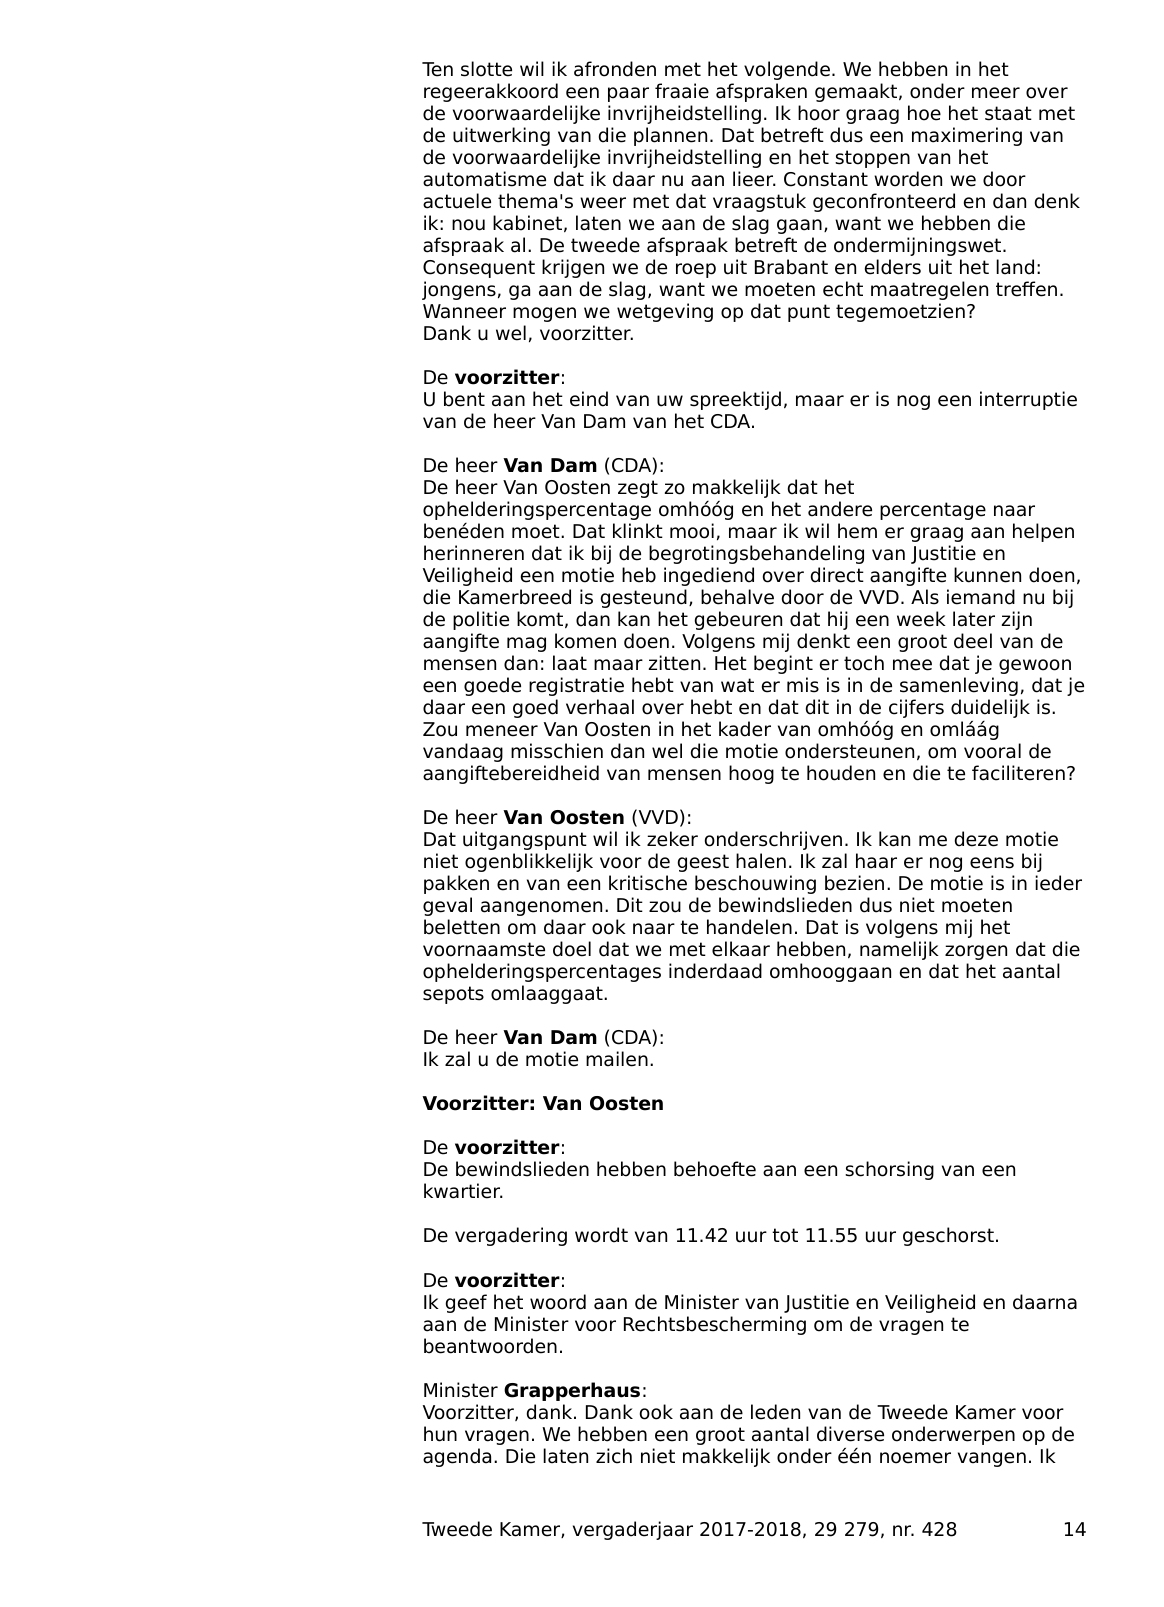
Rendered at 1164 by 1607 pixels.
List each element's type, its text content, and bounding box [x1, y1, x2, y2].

text De voorzitter: [422, 1269, 1087, 1292]
text De bewindslieden hebben behoefte aan een schorsing van een kwartier. [422, 1159, 1087, 1203]
text Dat uitgangspunt wil ik zeker onderschrijven. Ik kan me deze motie niet ogenblikkelijk voor de geest halen. Ik zal haar er nog eens bij pakken en van een kritische beschouwing bezien. De motie is in ieder geval aangenomen. Dit zou de bewindslieden dus niet moeten beletten om daar ook naar te handelen. Dat is volgens mij het voornaamste doel dat we met elkaar hebben, namelijk zorgen dat die ophelderingspercentages inderdaad omhooggaan en dat het aantal sepots omlaaggaat. [422, 829, 1087, 1005]
text Dank u wel, voorzitter. [422, 323, 1087, 345]
text U bent aan het eind van uw spreektijd, maar er is nog een interruptie van de heer Van Dam van het CDA. [422, 389, 1087, 433]
text De heer Van Oosten (VVD): [422, 807, 1087, 829]
text Ten slotte wil ik afronden met het volgende. We hebben in het regeerakkoord een paar fraaie afspraken gemaakt, onder meer over de voorwaardelijke invrijheidstelling. Ik hoor graag hoe het staat met de uitwerking van die plannen. Dat betreft dus een maximering van de voorwaardelijke invrijheidstelling en het stoppen van het automatisme dat ik daar nu aan lieer. Constant worden we door actuele thema's weer met dat vraagstuk geconfronteerd en dan denk ik: nou kabinet, laten we aan de slag gaan, want we hebben die afspraak al. De tweede afspraak betreft de ondermijningswet. Consequent krijgen we de roep uit Brabant en elders uit het land: jongens, ga aan de slag, want we moeten echt maatregelen treffen. Wanneer mogen we wetgeving op dat punt tegemoetzien? [422, 59, 1087, 323]
text De heer Van Dam (CDA): [422, 1027, 1087, 1049]
text De voorzitter: [422, 1137, 1087, 1159]
text De heer Van Oosten zegt zo makkelijk dat het ophelderingspercentage omhóóg en het andere percentage naar benéden moet. Dat klinkt mooi, maar ik wil hem er graag aan helpen herinneren dat ik bij de begrotingsbehandeling van Justitie en Veiligheid een motie heb ingediend over direct aangifte kunnen doen, die Kamerbreed is gesteund, behalve door de VVD. Als iemand nu bij de politie komt, dan kan het gebeuren dat hij een week later zijn aangifte mag komen doen. Volgens mij denkt een groot deel van de mensen dan: laat maar zitten. Het begint er toch mee dat je gewoon een goede registratie hebt van wat er mis is in de samenleving, dat je daar een goed verhaal over hebt en dat dit in de cijfers duidelijk is. Zou meneer Van Oosten in het kader van omhóóg en omláág vandaag misschien dan wel die motie ondersteunen, om vooral de aangiftebereidheid van mensen hoog te houden en die te faciliteren? [422, 477, 1087, 785]
text Ik geef het woord aan de Minister van Justitie en Veiligheid en daarna aan de Minister voor Rechtsbescherming om de vragen te beantwoorden. [422, 1292, 1087, 1357]
text Voorzitter, dank. Dank ook aan de leden van de Tweede Kamer voor hun vragen. We hebben een groot aantal diverse onderwerpen op de agenda. Die laten zich niet makkelijk onder één noemer vangen. Ik [422, 1402, 1087, 1468]
text Ik zal u de motie mailen. [422, 1049, 1087, 1071]
text De heer Van Dam (CDA): [422, 455, 1087, 477]
subtitle Voorzitter: Van Oosten [422, 1093, 1087, 1115]
text De vergadering wordt van 11.42 uur tot 11.55 uur geschorst. [422, 1225, 1087, 1247]
text De voorzitter: [422, 367, 1087, 389]
text Minister Grapperhaus: [422, 1380, 1087, 1402]
